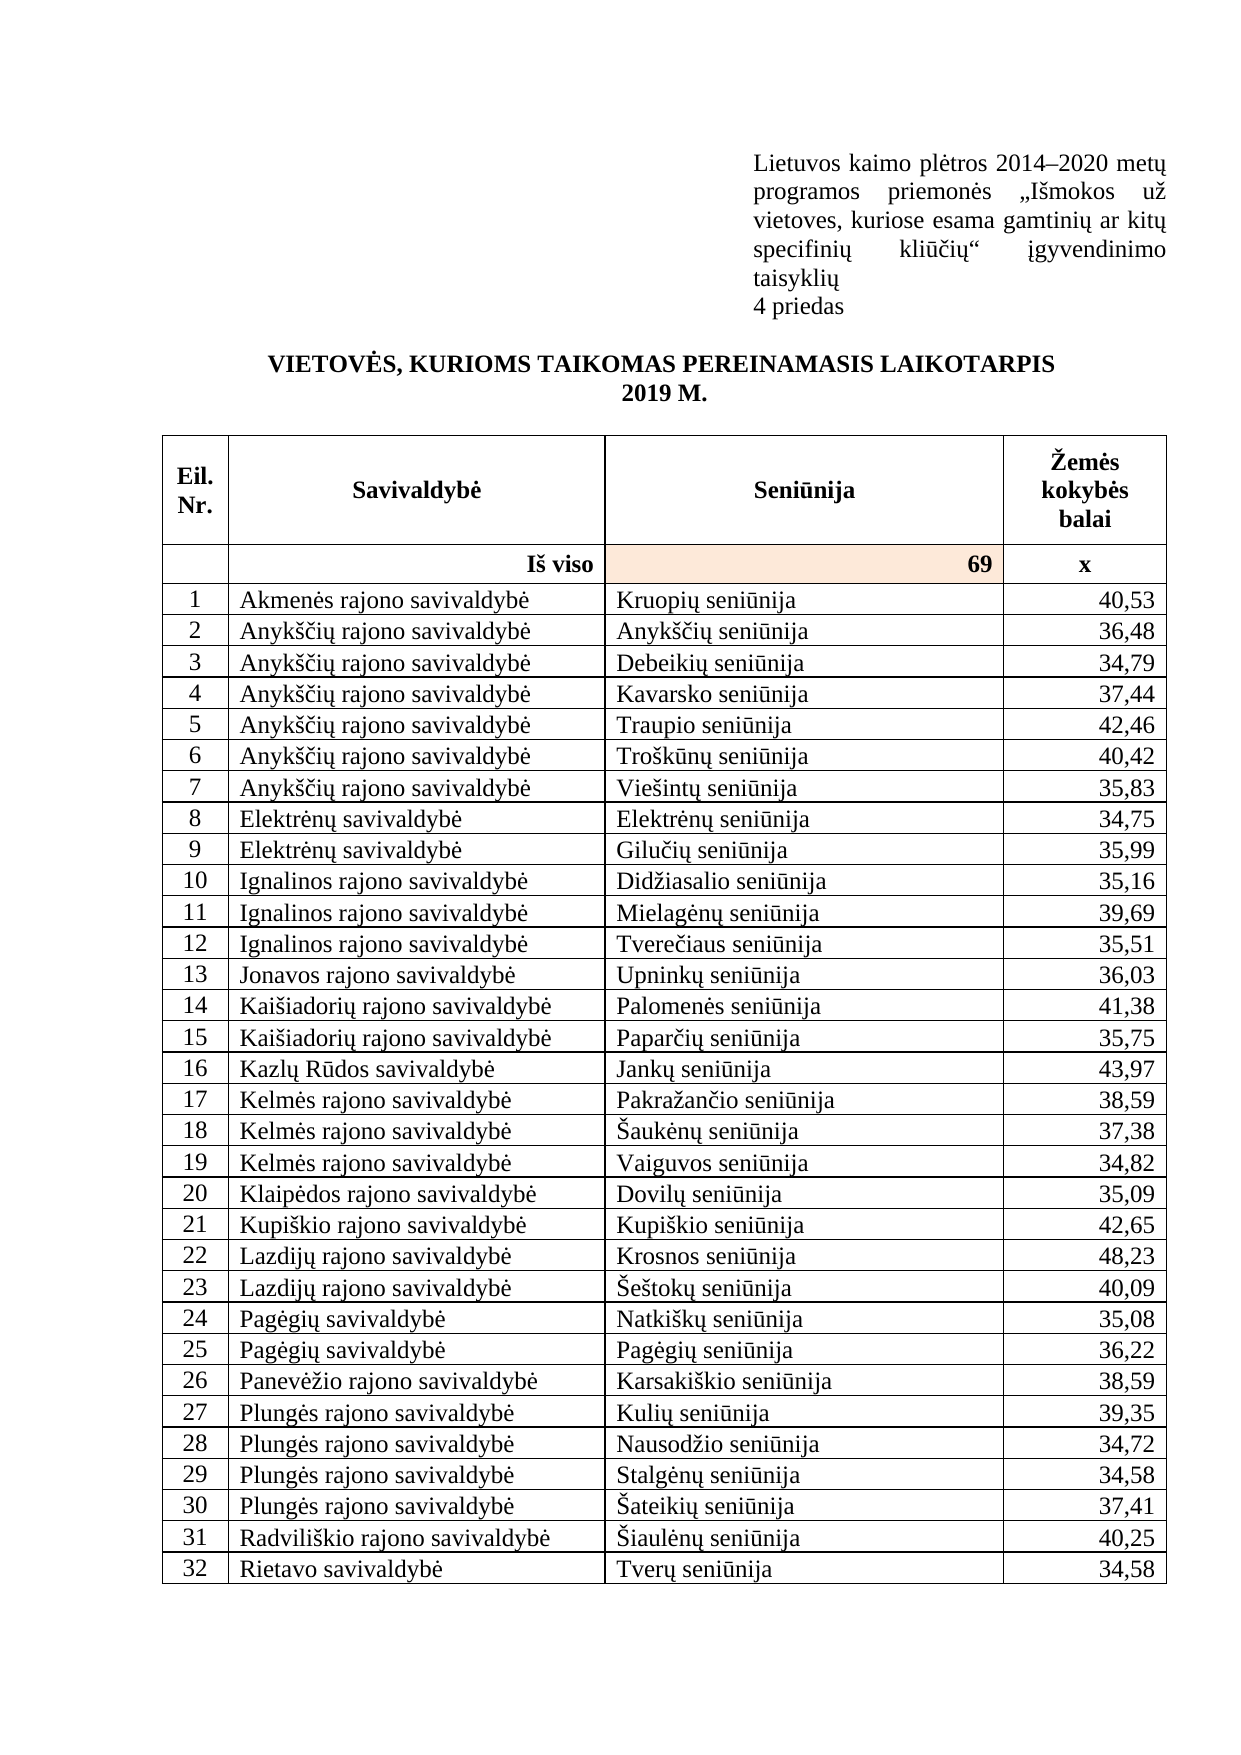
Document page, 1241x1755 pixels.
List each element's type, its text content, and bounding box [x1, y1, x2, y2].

table_cell 35,16 [1004, 865, 1166, 895]
table_cell 16 [163, 1053, 228, 1083]
table_cell 27 [163, 1396, 228, 1426]
table_cell 36,48 [1004, 615, 1166, 645]
table_cell 35,51 [1004, 928, 1166, 958]
table_cell 34,58 [1004, 1553, 1166, 1583]
table_cell Jonavos rajono savivaldybė [229, 959, 604, 989]
table_cell 20 [163, 1178, 228, 1208]
table_cell 4 [163, 678, 228, 708]
table_cell Lazdijų rajono savivaldybė [229, 1271, 604, 1301]
table_cell Anykščių rajono savivaldybė [229, 771, 604, 801]
table_cell Kaišiadorių rajono savivaldybė [229, 1021, 604, 1051]
table_cell 23 [163, 1271, 228, 1301]
table_cell 6 [163, 740, 228, 770]
table_header Savivaldybė [229, 436, 604, 543]
table_cell 29 [163, 1459, 228, 1489]
table_cell 19 [163, 1146, 228, 1176]
table_cell 32 [163, 1553, 228, 1583]
table_cell Elektrėnų savivaldybė [229, 803, 604, 833]
table_cell 38,59 [1004, 1365, 1166, 1395]
table_cell Paparčių seniūnija [606, 1021, 1003, 1051]
table_cell 40,09 [1004, 1271, 1166, 1301]
table_cell Kruopių seniūnija [606, 584, 1003, 614]
table_cell Pagėgių savivaldybė [229, 1303, 604, 1333]
table_cell 5 [163, 709, 228, 739]
table_cell Ignalinos rajono savivaldybė [229, 928, 604, 958]
table_cell 26 [163, 1365, 228, 1395]
table_cell x [1004, 545, 1166, 583]
table_cell Anykščių rajono savivaldybė [229, 678, 604, 708]
table_cell Kavarsko seniūnija [606, 678, 1003, 708]
table_cell 34,75 [1004, 803, 1166, 833]
table_cell Šaukėnų seniūnija [606, 1115, 1003, 1145]
table_cell Lazdijų rajono savivaldybė [229, 1240, 604, 1270]
table_cell Kelmės rajono savivaldybė [229, 1146, 604, 1176]
table_cell Jankų seniūnija [606, 1053, 1003, 1083]
table_cell Krosnos seniūnija [606, 1240, 1003, 1270]
table_cell 7 [163, 771, 228, 801]
table_cell 1 [163, 584, 228, 614]
table_cell Ignalinos rajono savivaldybė [229, 896, 604, 926]
table_cell Pagėgių savivaldybė [229, 1334, 604, 1364]
table_cell Upninkų seniūnija [606, 959, 1003, 989]
table_cell Gilučių seniūnija [606, 834, 1003, 864]
table_cell Pakražančio seniūnija [606, 1084, 1003, 1114]
table_cell Kazlų Rūdos savivaldybė [229, 1053, 604, 1083]
table_cell Viešintų seniūnija [606, 771, 1003, 801]
table_cell 3 [163, 646, 228, 676]
table_cell Troškūnų seniūnija [606, 740, 1003, 770]
table_cell Šiaulėnų seniūnija [606, 1521, 1003, 1551]
table_cell Kelmės rajono savivaldybė [229, 1115, 604, 1145]
table_cell Kaišiadorių rajono savivaldybė [229, 990, 604, 1020]
table_cell Plungės rajono savivaldybė [229, 1459, 604, 1489]
table_header Seniūnija [606, 436, 1003, 543]
table_cell Rietavo savivaldybė [229, 1553, 604, 1583]
table_cell 18 [163, 1115, 228, 1145]
table_cell Kelmės rajono savivaldybė [229, 1084, 604, 1114]
table_cell Mielagėnų seniūnija [606, 896, 1003, 926]
table_cell 13 [163, 959, 228, 989]
table_cell Kulių seniūnija [606, 1396, 1003, 1426]
text 2019 M. [162, 378, 1167, 406]
table_cell 34,79 [1004, 646, 1166, 676]
table_cell 40,42 [1004, 740, 1166, 770]
table_cell Plungės rajono savivaldybė [229, 1428, 604, 1458]
table_cell Šateikių seniūnija [606, 1490, 1003, 1520]
table_cell 21 [163, 1209, 228, 1239]
table_cell Didžiasalio seniūnija [606, 865, 1003, 895]
table_cell 12 [163, 928, 228, 958]
table_header Eil. Nr. [163, 436, 228, 543]
text VIETOVĖS, KURIOMS TAIKOMAS PEREINAMASIS LAIKOTARPIS [162, 349, 1167, 378]
table_cell 37,41 [1004, 1490, 1166, 1520]
table_header Žemės kokybės balai [1004, 436, 1166, 543]
table_cell 35,83 [1004, 771, 1166, 801]
table_cell Akmenės rajono savivaldybė [229, 584, 604, 614]
table_cell Elektrėnų savivaldybė [229, 834, 604, 864]
table_cell 8 [163, 803, 228, 833]
table_cell 28 [163, 1428, 228, 1458]
table_cell 69 [606, 545, 1003, 583]
table_cell Anykščių rajono savivaldybė [229, 646, 604, 676]
table_cell 40,53 [1004, 584, 1166, 614]
table_cell 30 [163, 1490, 228, 1520]
text 4 priedas [753, 291, 1167, 320]
table_cell Traupio seniūnija [606, 709, 1003, 739]
table_cell 34,72 [1004, 1428, 1166, 1458]
table_cell 24 [163, 1303, 228, 1333]
table_cell Kupiškio seniūnija [606, 1209, 1003, 1239]
table_cell Natkiškų seniūnija [606, 1303, 1003, 1333]
table_cell Vaiguvos seniūnija [606, 1146, 1003, 1176]
table_cell Palomenės seniūnija [606, 990, 1003, 1020]
table_cell Anykščių rajono savivaldybė [229, 615, 604, 645]
table_cell Anykščių rajono savivaldybė [229, 709, 604, 739]
table_cell 31 [163, 1521, 228, 1551]
table_cell 11 [163, 896, 228, 926]
table_cell 34,82 [1004, 1146, 1166, 1176]
table_cell 42,65 [1004, 1209, 1166, 1239]
table_cell 35,08 [1004, 1303, 1166, 1333]
table_cell Pagėgių seniūnija [606, 1334, 1003, 1364]
table_cell Panevėžio rajono savivaldybė [229, 1365, 604, 1395]
table_cell 35,99 [1004, 834, 1166, 864]
table_cell Tverečiaus seniūnija [606, 928, 1003, 958]
table_cell Tverų seniūnija [606, 1553, 1003, 1583]
table_cell 10 [163, 865, 228, 895]
table_cell 22 [163, 1240, 228, 1270]
table_cell Anykščių rajono savivaldybė [229, 740, 604, 770]
table_cell Karsakiškio seniūnija [606, 1365, 1003, 1395]
table_cell 17 [163, 1084, 228, 1114]
table_cell Radviliškio rajono savivaldybė [229, 1521, 604, 1551]
table_cell Šeštokų seniūnija [606, 1271, 1003, 1301]
table_cell Plungės rajono savivaldybė [229, 1396, 604, 1426]
table_cell 35,75 [1004, 1021, 1166, 1051]
text Lietuvos kaimo plėtros 2014–2020 metų programos priemonės „Išmokos už vietoves, kuriose esama gamtinių ar kitų specifinių kliūčių“ įgyvendinimo taisyklių [753, 148, 1167, 291]
table_cell 43,97 [1004, 1053, 1166, 1083]
table_cell 48,23 [1004, 1240, 1166, 1270]
table_cell Debeikių seniūnija [606, 646, 1003, 676]
table_cell 38,59 [1004, 1084, 1166, 1114]
table_cell 40,25 [1004, 1521, 1166, 1551]
table_cell Klaipėdos rajono savivaldybė [229, 1178, 604, 1208]
table_cell 9 [163, 834, 228, 864]
table_cell Iš viso [229, 545, 604, 583]
table_cell [163, 545, 228, 583]
table_cell 37,44 [1004, 678, 1166, 708]
table_cell 41,38 [1004, 990, 1166, 1020]
table_cell Ignalinos rajono savivaldybė [229, 865, 604, 895]
table_cell Nausodžio seniūnija [606, 1428, 1003, 1458]
table_cell Kupiškio rajono savivaldybė [229, 1209, 604, 1239]
table_cell 36,03 [1004, 959, 1166, 989]
table_cell 42,46 [1004, 709, 1166, 739]
table_cell Elektrėnų seniūnija [606, 803, 1003, 833]
table_cell Stalgėnų seniūnija [606, 1459, 1003, 1489]
table_cell 15 [163, 1021, 228, 1051]
table_cell 39,69 [1004, 896, 1166, 926]
table_cell 39,35 [1004, 1396, 1166, 1426]
table_cell 35,09 [1004, 1178, 1166, 1208]
table_cell 34,58 [1004, 1459, 1166, 1489]
table_cell 36,22 [1004, 1334, 1166, 1364]
table_cell 37,38 [1004, 1115, 1166, 1145]
table_cell Anykščių seniūnija [606, 615, 1003, 645]
table_cell 2 [163, 615, 228, 645]
table_cell Dovilų seniūnija [606, 1178, 1003, 1208]
table_cell Plungės rajono savivaldybė [229, 1490, 604, 1520]
table_cell 14 [163, 990, 228, 1020]
table_cell 25 [163, 1334, 228, 1364]
